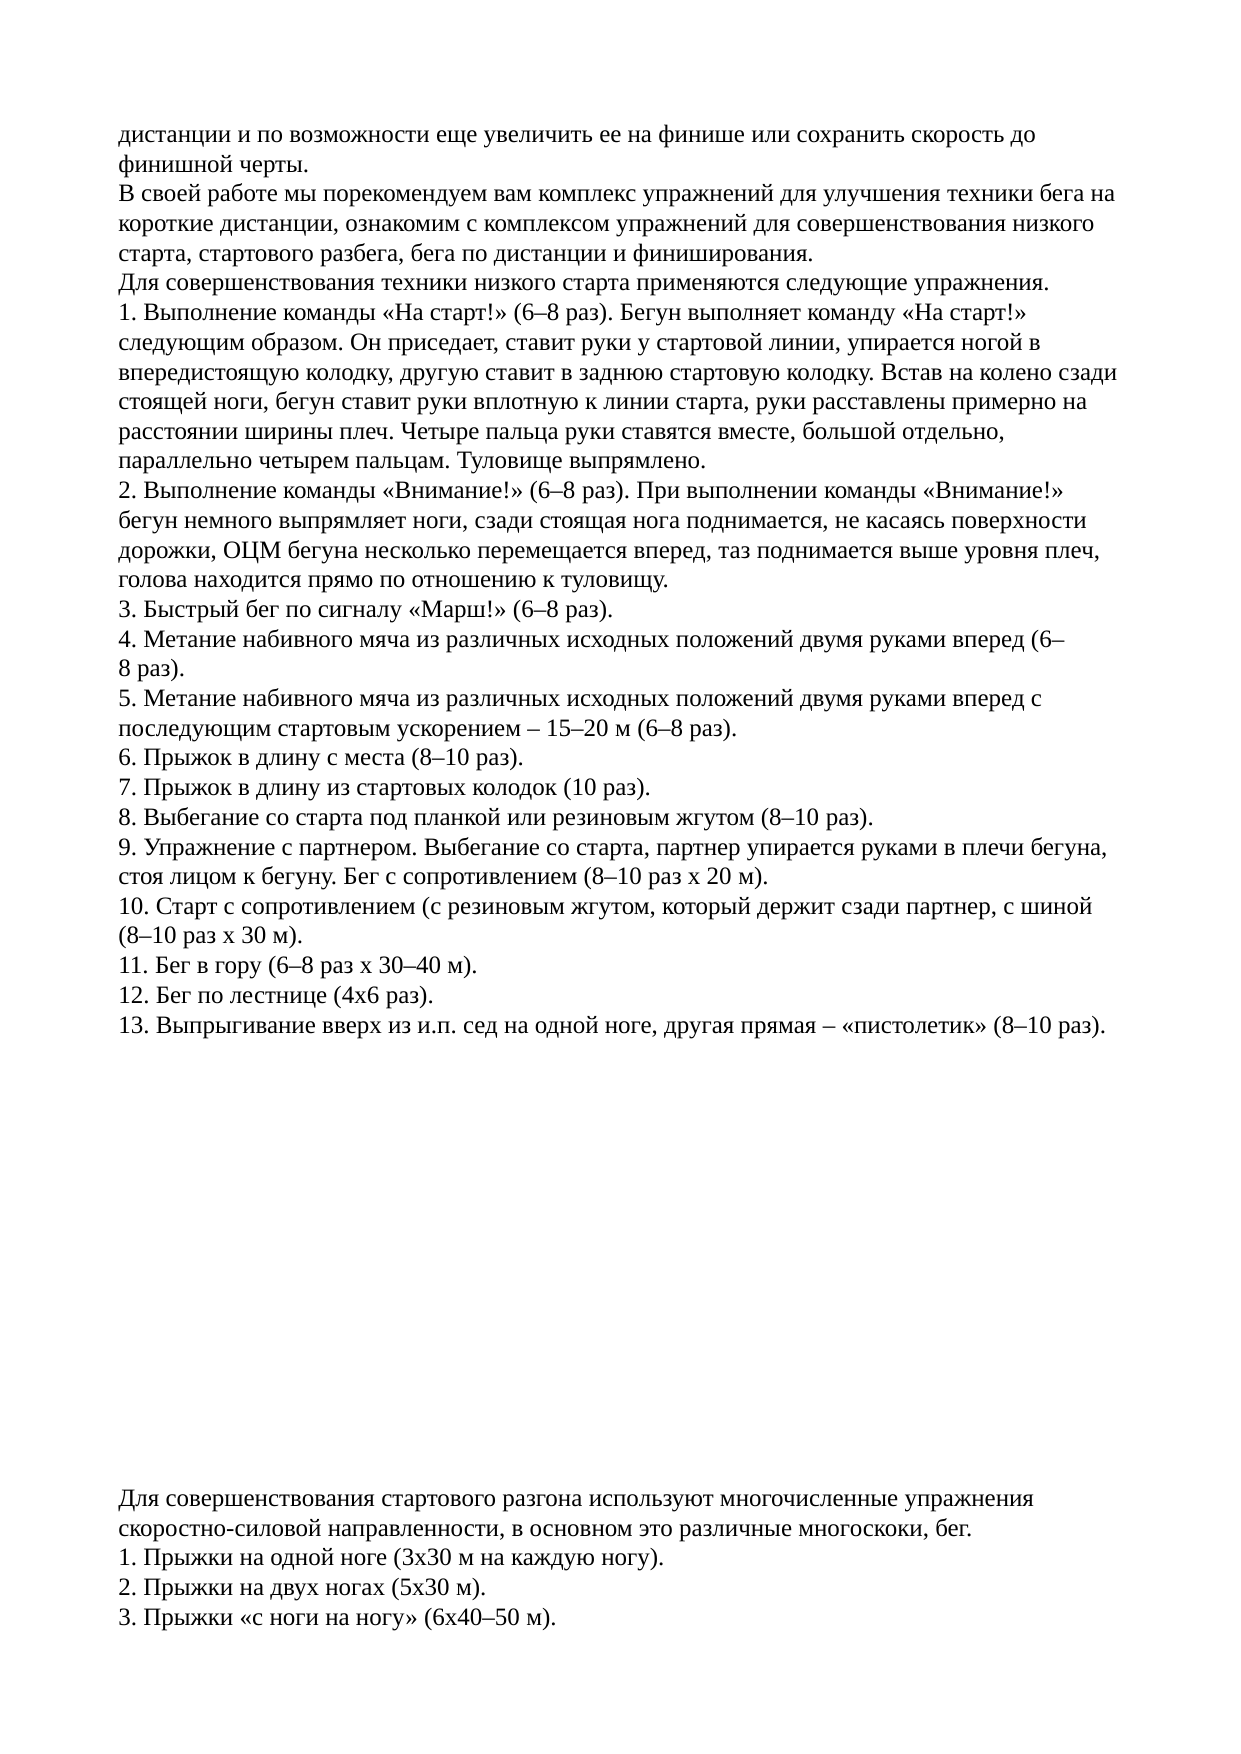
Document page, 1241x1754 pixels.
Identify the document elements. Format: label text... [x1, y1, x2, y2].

text 9. Упражнение с партнером. Выбегание со старта, партнер упирается руками в плечи бегуна, стоя лицом к бегуну. Бег с сопротивлением (8–10 раз х 20 м). [118, 831, 1122, 890]
text 8. Выбегание со старта под планкой или резиновым жгутом (8–10 раз). [118, 801, 1122, 831]
text 12. Бег по лестнице (4х6 раз). [118, 979, 1122, 1009]
text 1. Выполнение команды «На старт!» (6–8 раз). Бегун выполняет команду «На старт!» следующим образом. Он приседает, ставит руки у стартовой линии, упирается ногой в впередистоящую колодку, другую ставит в заднюю стартовую колодку. Встав на колено сзади стоящей ноги, бегун ставит руки вплотную к линии старта, руки расставлены примерно на расстоянии ширины плеч. Четыре пальца руки ставятся вместе, большой отдельно, параллельно четырем пальцам. Туловище выпрямлено. [118, 296, 1122, 474]
text Для совершенствования техники низкого старта применяются следующие упражнения. [118, 267, 1122, 296]
text дистанции и по возможности еще увеличить ее на финише или сохранить скорость до финишной черты. [118, 118, 1122, 177]
text 3. Быстрый бег по сигналу «Марш!» (6–8 раз). [118, 593, 1122, 623]
text 7. Прыжок в длину из стартовых колодок (10 раз). [118, 771, 1122, 801]
text 2. Прыжки на двух ногах (5х30 м). [118, 1571, 1122, 1601]
text 2. Выполнение команды «Внимание!» (6–8 раз). При выполнении команды «Внимание!» бегун немного выпрямляет ноги, сзади стоящая нога поднимается, не касаясь поверхности дорожки, ОЦМ бегуна несколько перемещается вперед, таз поднимается выше уровня плеч, голова находится прямо по отношению к туловищу. [118, 474, 1122, 593]
text 1. Прыжки на одной ноге (3х30 м на каждую ногу). [118, 1542, 1122, 1571]
text 10. Старт с сопротивлением (с резиновым жгутом, который держит сзади партнер, с шиной (8–10 раз х 30 м). [118, 890, 1122, 949]
text 3. Прыжки «с ноги на ногу» (6х40–50 м). [118, 1601, 1122, 1631]
text 6. Прыжок в длину с места (8–10 раз). [118, 742, 1122, 771]
text 5. Метание набивного мяча из различных исходных положений двумя руками вперед с последующим стартовым ускорением – 15–20 м (6–8 раз). [118, 682, 1122, 742]
text В своей работе мы порекомендуем вам комплекс упражнений для улучшения техники бега на короткие дистанции, ознакомим с комплексом упражнений для совершенствования низкого старта, стартового разбега, бега по дистанции и финиширования. [118, 177, 1122, 267]
text 13. Выпрыгивание вверх из и.п. сед на одной ноге, другая прямая – «пистолетик» (8–10 раз). [118, 1009, 1122, 1038]
text Для совершенствования стартового разгона используют многочисленные упражнения скоростно-силовой направленности, в основном это различные многоскоки, бег. [118, 1482, 1122, 1542]
text 11. Бег в гору (6–8 раз х 30–40 м). [118, 949, 1122, 979]
text 4. Метание набивного мяча из различных исходных положений двумя руками вперед (6–8 раз). [118, 623, 1122, 682]
